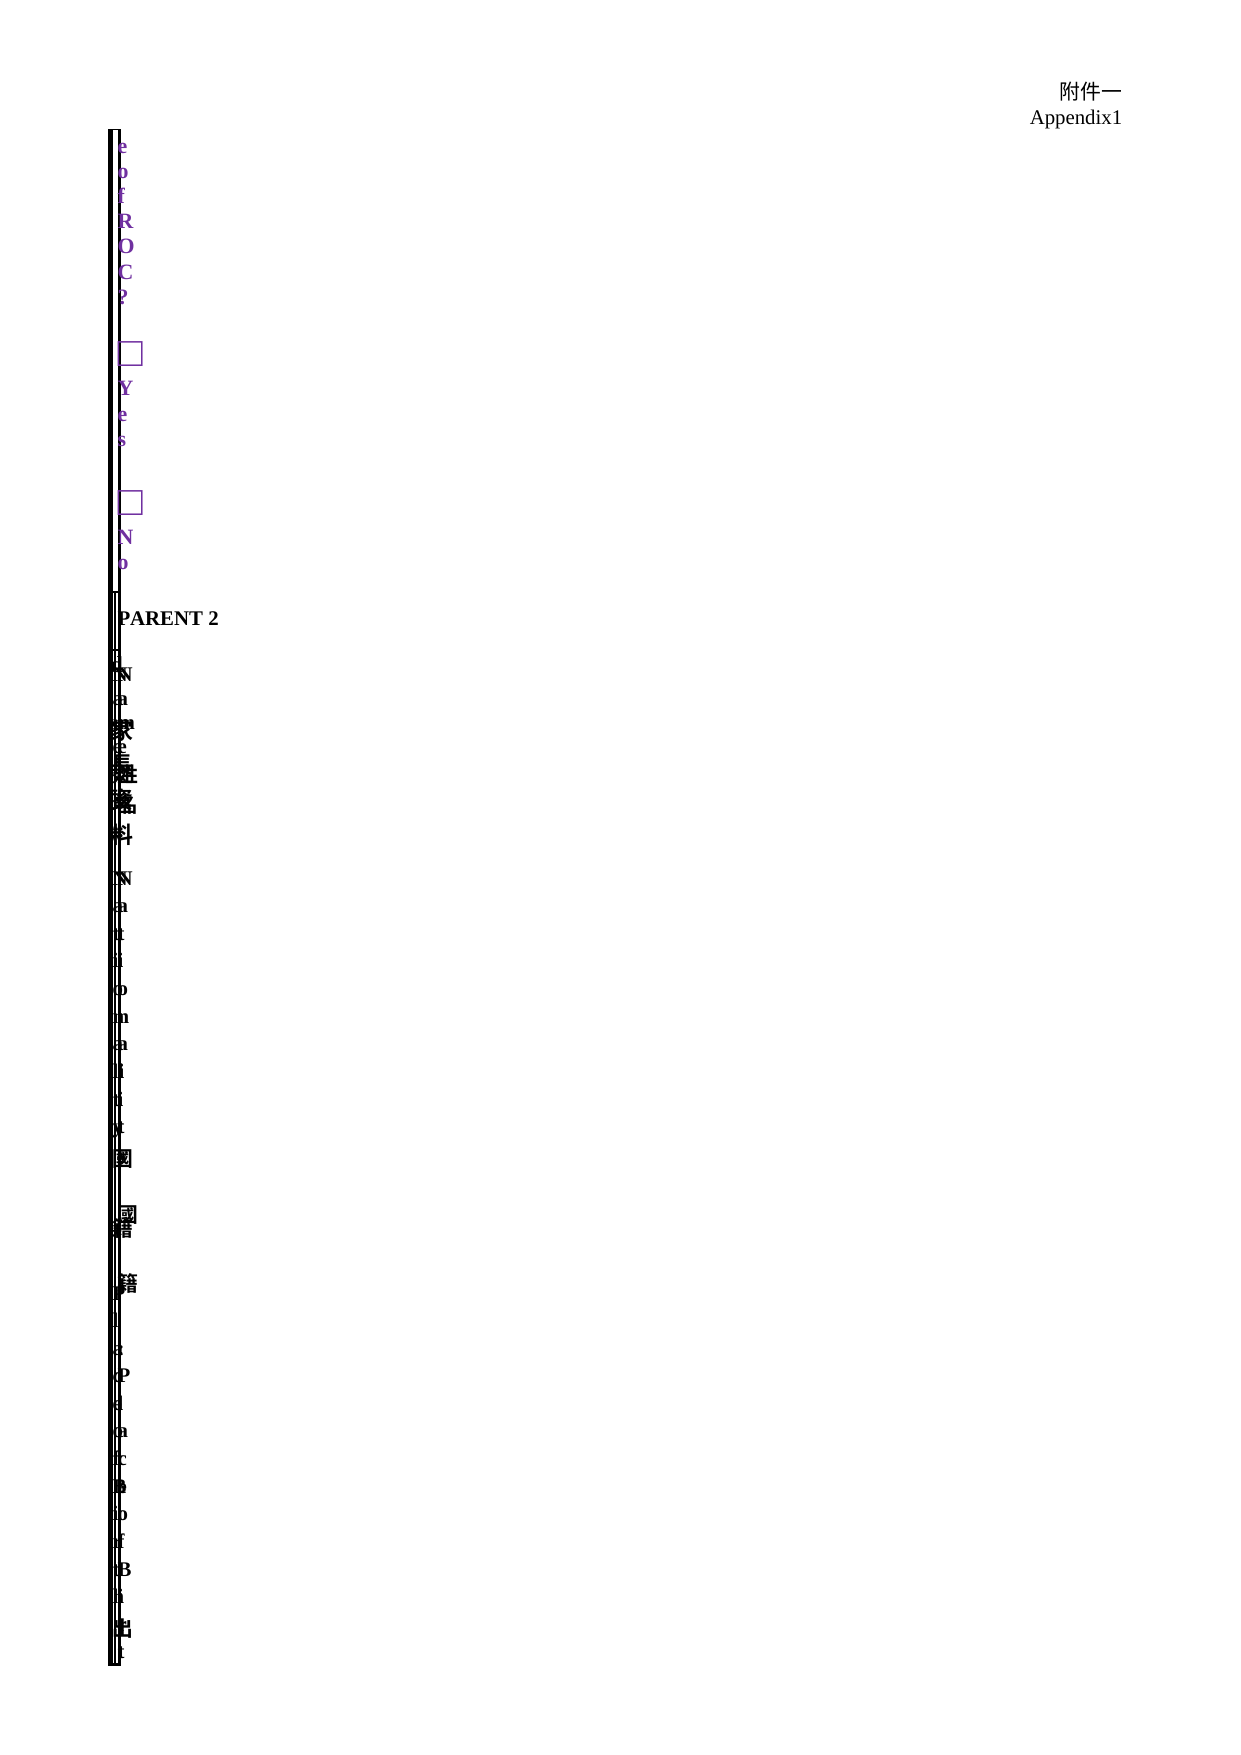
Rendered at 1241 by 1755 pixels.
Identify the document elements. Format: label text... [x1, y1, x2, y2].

table_cell Do you hold the Alien Permanent Resident Certificate of ROC? □Yes □No [113, 130, 118, 591]
